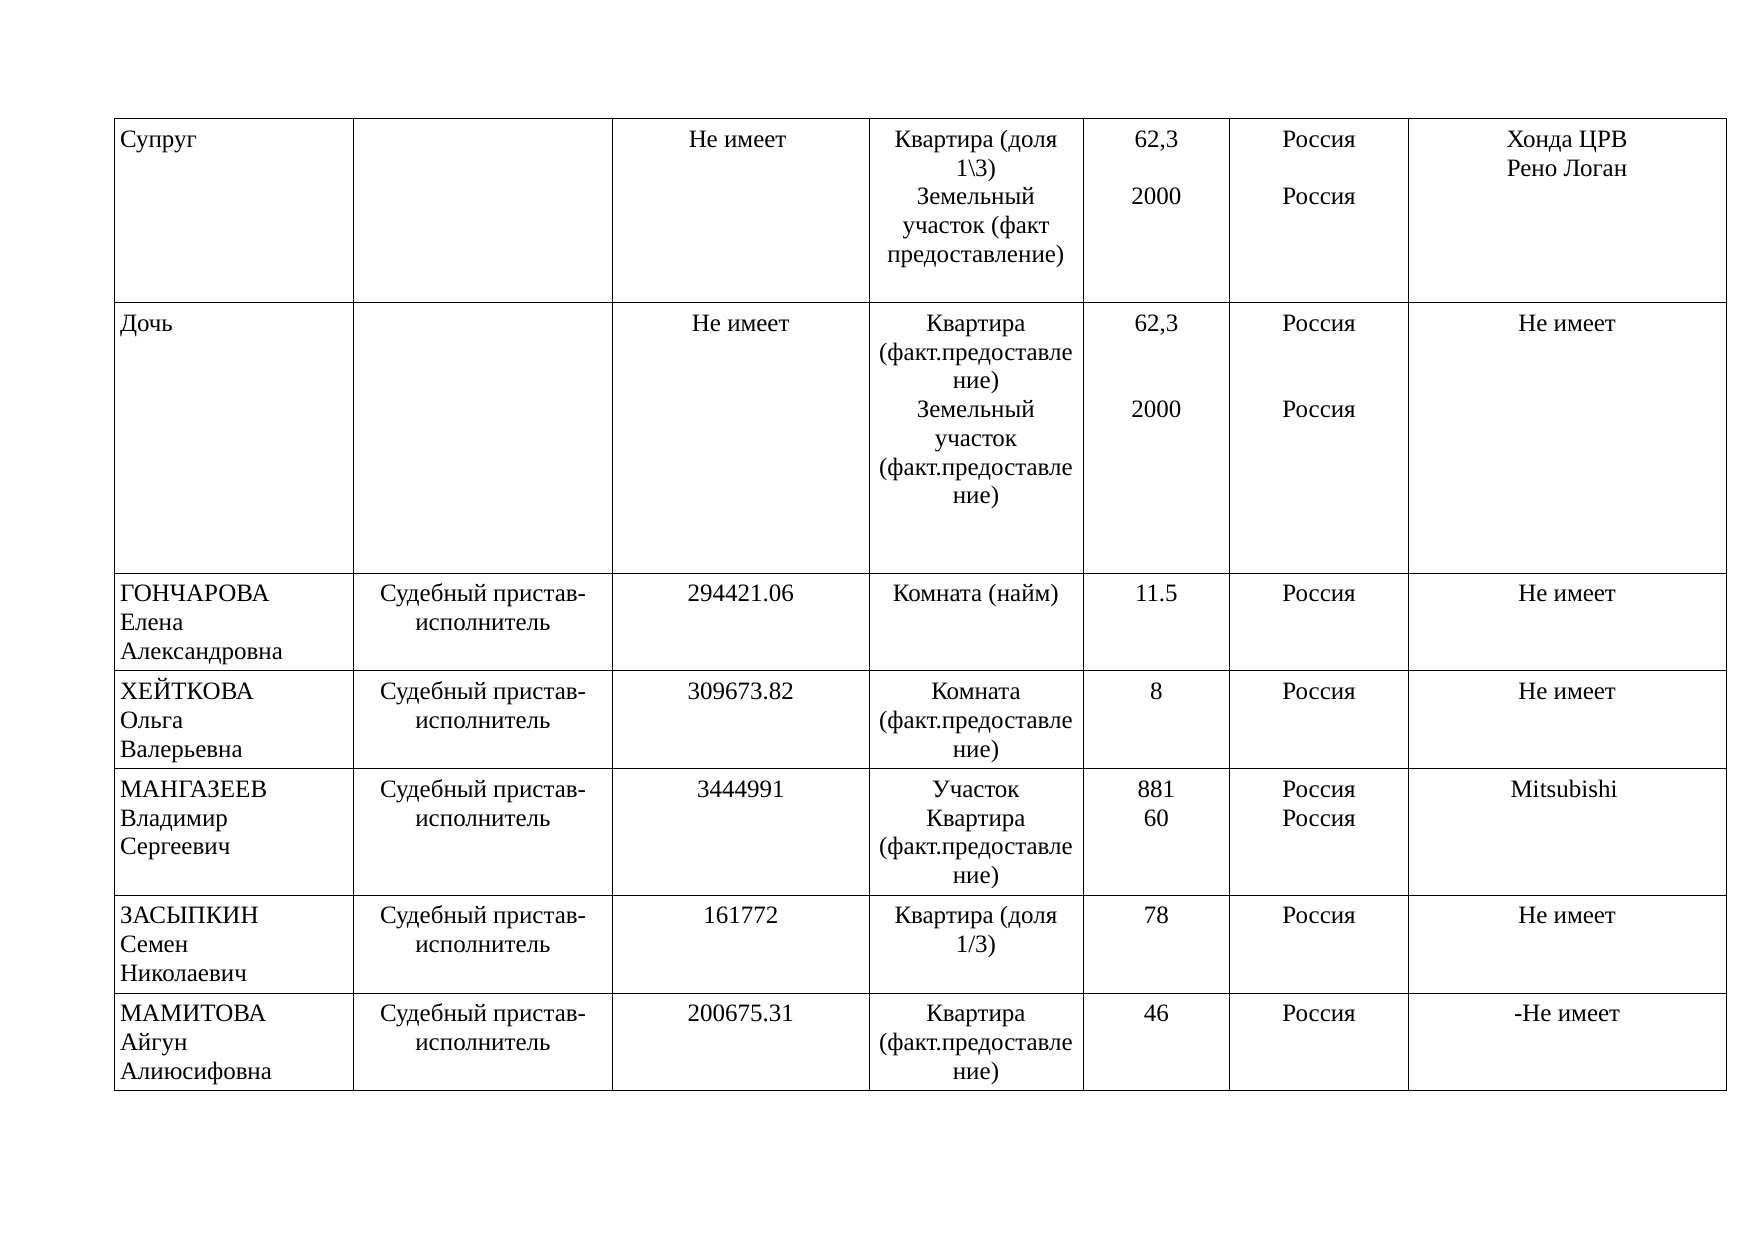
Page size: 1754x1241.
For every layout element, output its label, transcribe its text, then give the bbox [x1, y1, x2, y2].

table_cell Участок Квартира (факт.предоставление) [870, 769, 1083, 895]
table_cell 309673,82 [613, 671, 869, 768]
table_cell Квартира (факт.предоставление) [870, 994, 1083, 1090]
table_cell Россия Россия [1230, 769, 1408, 895]
table_cell 3444991 [613, 769, 869, 895]
table_cell Хонда ЦРВ Рено Логан [1409, 119, 1726, 302]
table_cell Россия [1230, 574, 1408, 670]
table_cell -Не имеет [1409, 994, 1726, 1090]
table_cell [354, 119, 612, 302]
table_cell 62,3 2000 [1084, 119, 1229, 302]
table_cell Не имеет [613, 303, 869, 572]
table_cell МАМИТОВА Айгун Алиюсифовна [115, 994, 353, 1090]
table_cell Не имеет [1409, 574, 1726, 670]
table_cell ГОНЧАРОВА Елена Александровна [115, 574, 353, 670]
table_cell 46 [1084, 994, 1229, 1090]
table_cell Судебный пристав-исполнитель [354, 574, 612, 670]
table_cell 62,3 2000 [1084, 303, 1229, 572]
table_cell Не имеет [1409, 896, 1726, 992]
table_cell [354, 303, 612, 572]
table_cell Квартира (факт.предоставление) Земельный участок (факт.предоставление) [870, 303, 1083, 572]
table_cell 78 [1084, 896, 1229, 992]
table_cell Судебный пристав-исполнитель [354, 896, 612, 992]
table_cell 294421,06 [613, 574, 869, 670]
table_cell ЗАСЫПКИН Семен Николаевич [115, 896, 353, 992]
table_cell Дочь [115, 303, 353, 572]
table_cell Не имеет [1409, 303, 1726, 572]
table_cell Россия [1230, 994, 1408, 1090]
table_cell 200675,31 [613, 994, 869, 1090]
table_cell 8 [1084, 671, 1229, 768]
table_cell Судебный пристав-исполнитель [354, 671, 612, 768]
table_cell Россия Россия [1230, 303, 1408, 572]
table_cell 161772 [613, 896, 869, 992]
table_cell Комната (найм) [870, 574, 1083, 670]
table_cell Квартира (доля 1/3) [870, 896, 1083, 992]
table_cell МАНГАЗЕЕВ Владимир Сергеевич [115, 769, 353, 895]
table_cell Супруг [115, 119, 353, 302]
table_cell Судебный пристав-исполнитель [354, 994, 612, 1090]
table_cell 881 60 [1084, 769, 1229, 895]
table_cell 11,5 [1084, 574, 1229, 670]
table_cell Россия Россия [1230, 119, 1408, 302]
table_cell Судебный пристав-исполнитель [354, 769, 612, 895]
table_cell Россия [1230, 896, 1408, 992]
table_cell Комната (факт.предоставление) [870, 671, 1083, 768]
table_cell Не имеет [1409, 671, 1726, 768]
table_cell Не имеет [613, 119, 869, 302]
table_cell ХЕЙТКОВА Ольга Валерьевна [115, 671, 353, 768]
table_cell Квартира (доля 1\3) Земельный участок (факт предоставление) [870, 119, 1083, 302]
table_cell Россия [1230, 671, 1408, 768]
table_cell Mitsubishi [1409, 769, 1726, 895]
